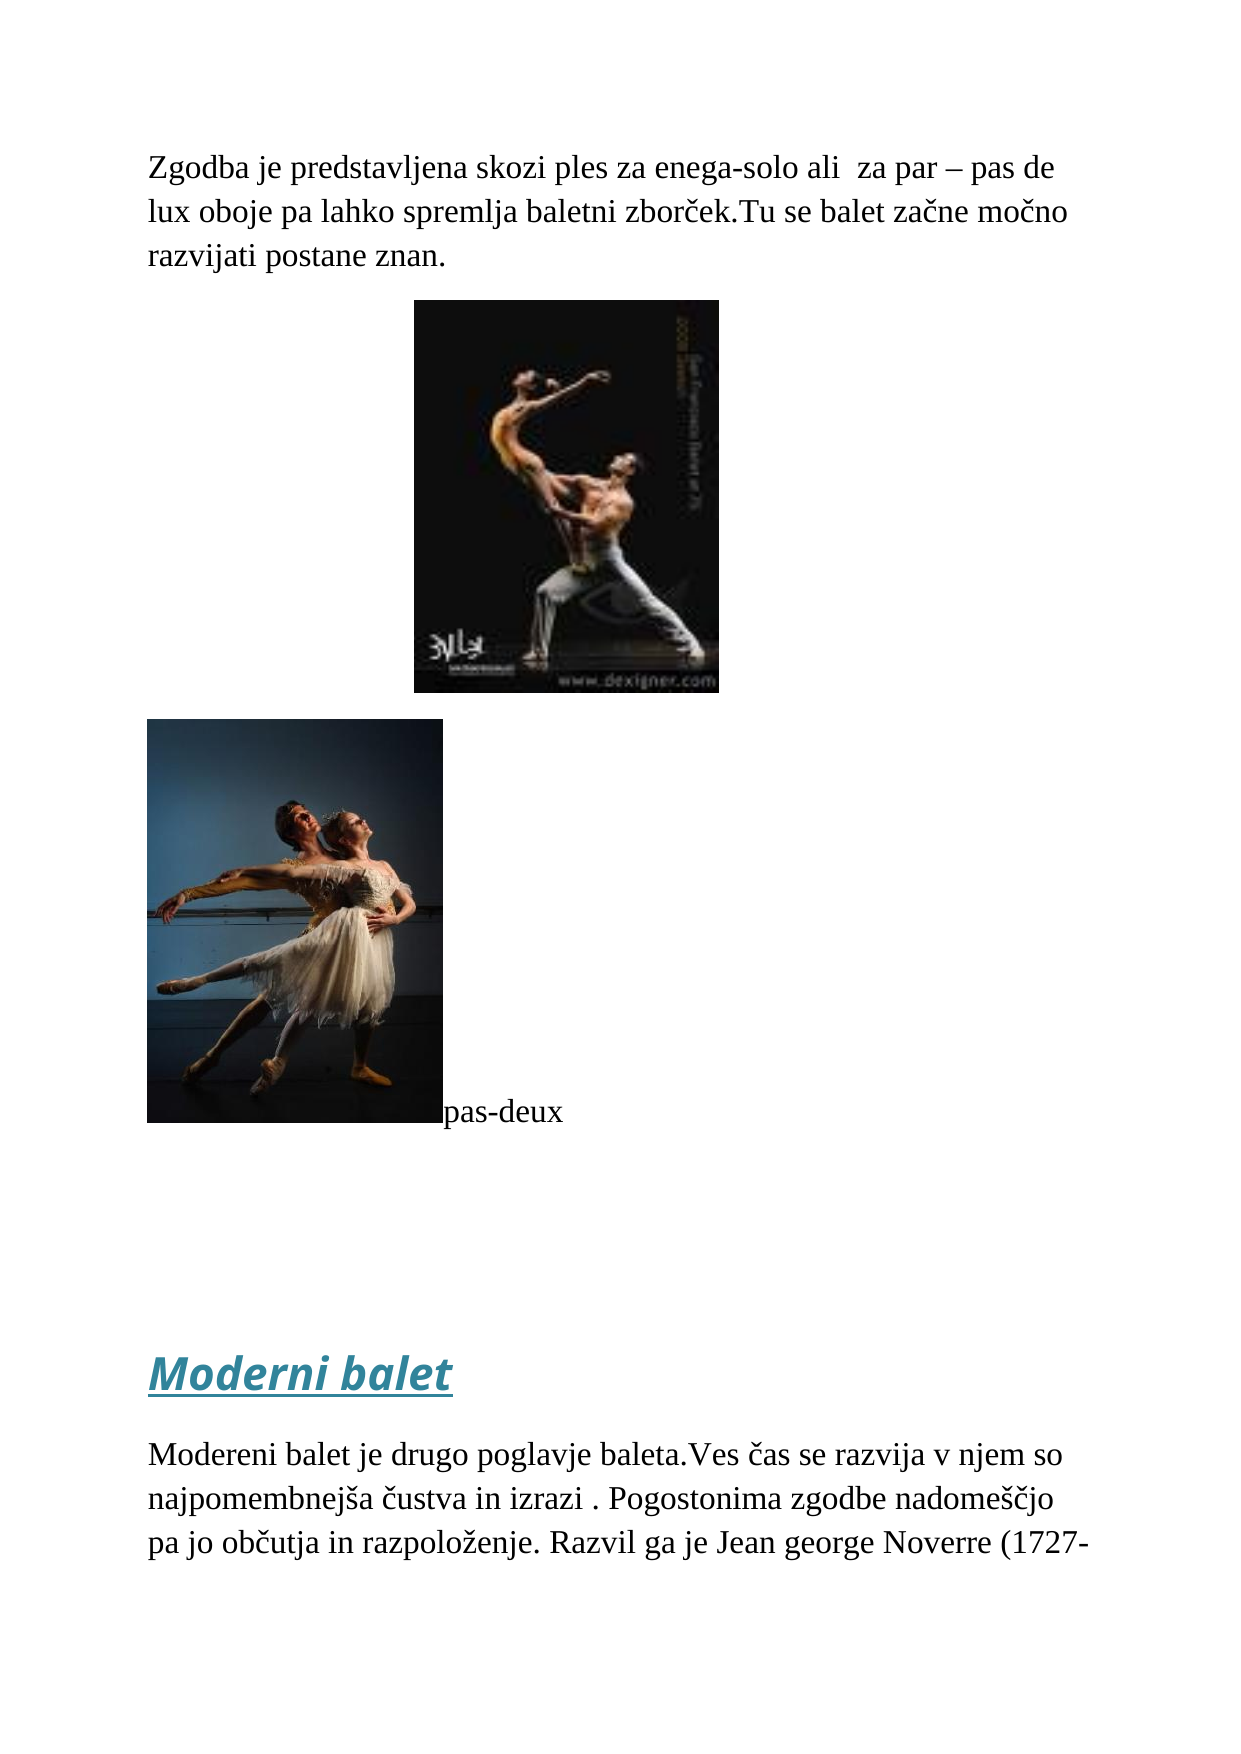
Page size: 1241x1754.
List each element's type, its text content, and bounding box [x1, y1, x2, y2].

text Modereni balet je drugo poglavje baleta.Ves čas se razvija v njem so najpomembnejša čustva in izrazi . Pogostonima zgodbe nadomeščjo pa jo občutja in razpoloženje. Razvil ga je Jean george Noverre (1727- [148, 1434, 1093, 1560]
picture [147, 719, 443, 1123]
text Zgodba je predstavljena skozi ples za enega-solo ali za par – pas de lux oboje pa lahko spremlja baletni zborček.Tu se balet začne močno razvijati postane znan. [148, 148, 1093, 274]
picture [414, 300, 719, 693]
text pas-deux [148, 719, 1093, 1130]
text Moderni balet [148, 1341, 1093, 1404]
